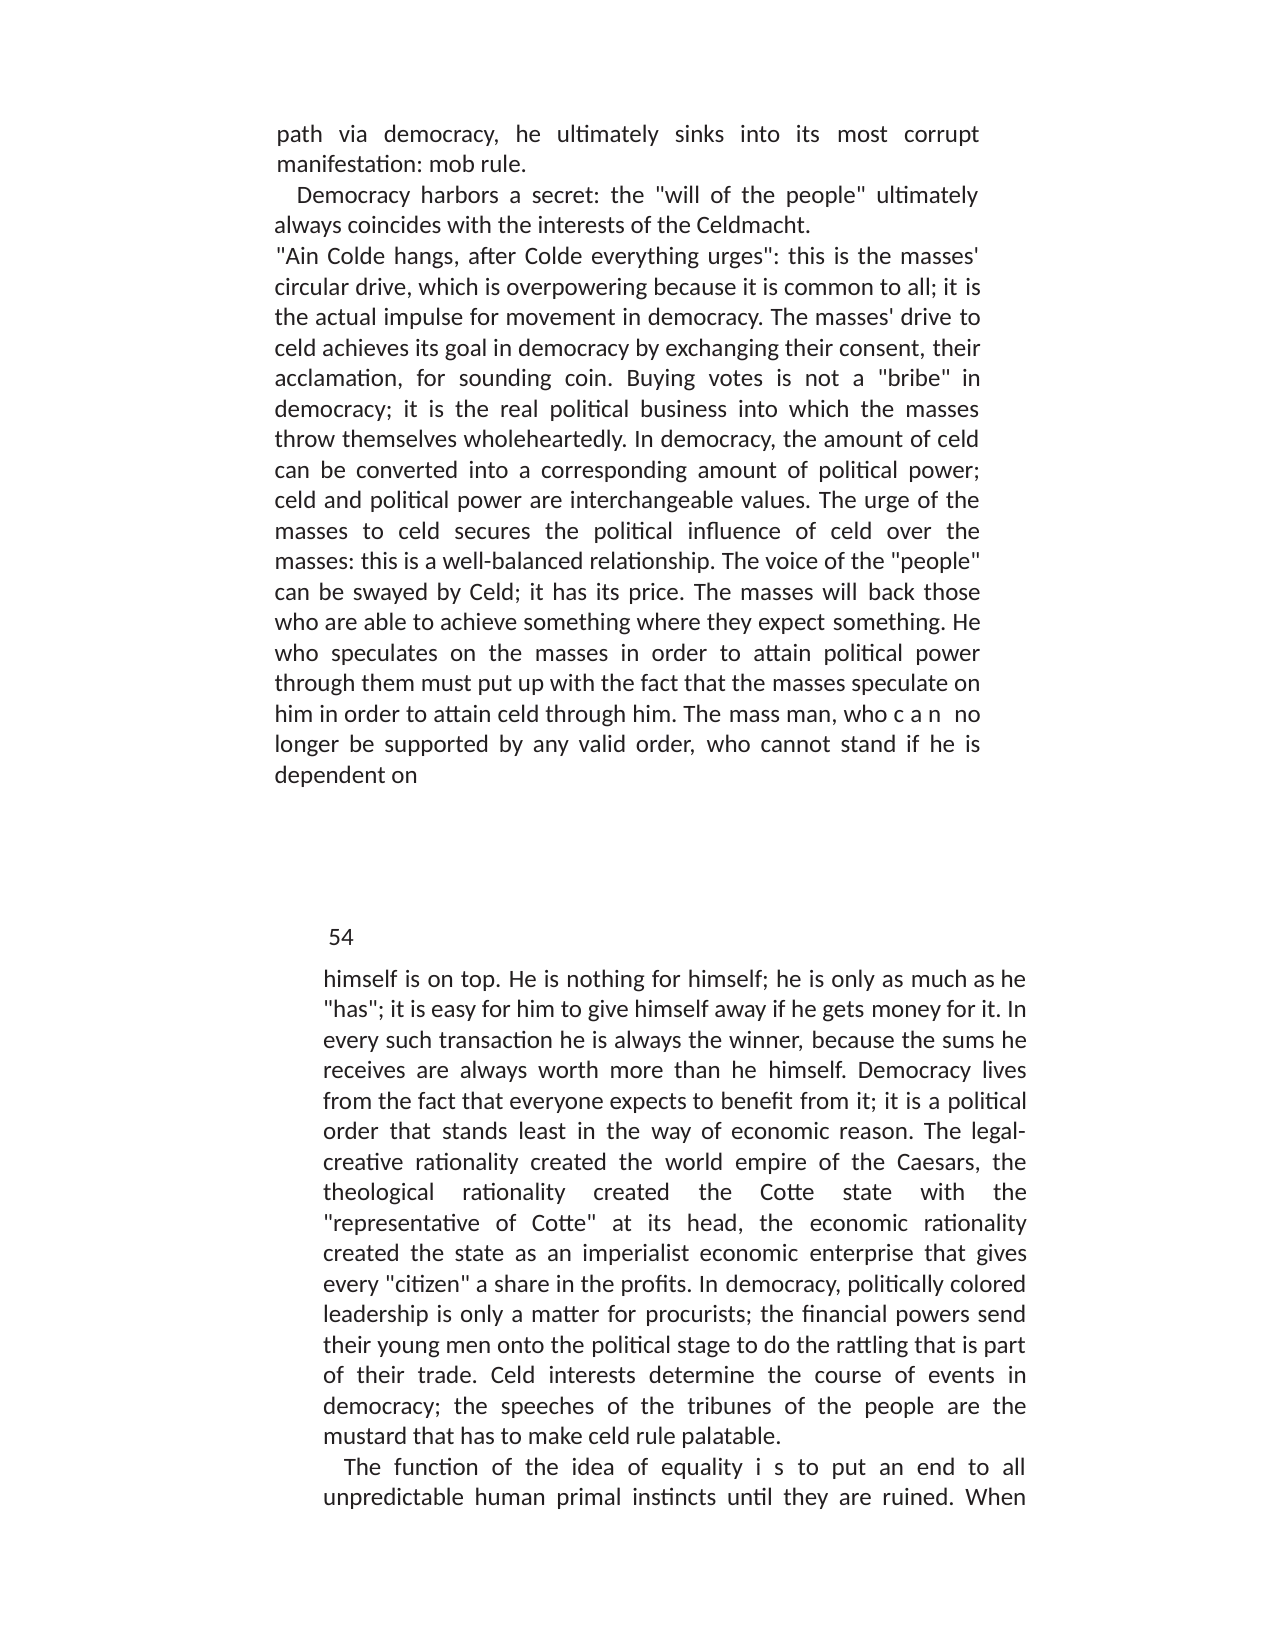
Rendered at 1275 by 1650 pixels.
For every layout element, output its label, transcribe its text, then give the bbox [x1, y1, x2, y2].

text himself is on top. He is nothing for himself; he is only as much as he "has"; it is easy for him to give himself away if he gets money for it. In every such transaction he is always the winner, because the sums he receives are always worth more than he himself. Democracy lives from the fact that everyone expects to benefit from it; it is a political order that stands least in the way of economic reason. The legal-creative rationality created the world empire of the Caesars, the theological rationality created the Cotte state with the "representative of Cotte" at its head, the economic rationality created the state as an imperialist economic enterprise that gives every "citizen" a share in the profits. In democracy, politically colored leadership is only a matter for procurists; the financial powers send their young men onto the political stage to do the rattling that is part of their trade. Celd interests determine the course of events in democracy; the speeches of the tribunes of the people are the mustard that has to make celd rule palatable. [323, 963, 1027, 1451]
text The function of the idea of equality i s to put an end to all unpredictable human primal instincts until they are ruined. When [323, 1451, 1026, 1512]
text path via democracy, he ultimately sinks into its most corrupt manifestation: mob rule. [276, 118, 979, 179]
text Democracy harbors a secret: the "will of the people" ultimately always coincides with the interests of the Celdmacht. [274, 179, 979, 240]
text 54 [328, 921, 1157, 952]
text "Ain Colde hangs, after Colde everything urges": this is the masses' circular drive, which is overpowering because it is common to all; it is the actual impulse for movement in democracy. The masses' drive to celd achieves its goal in democracy by exchanging their consent, their acclamation, for sounding coin. Buying votes is not a "bribe" in democracy; it is the real political business into which the masses throw themselves wholeheartedly. In democracy, the amount of celd can be converted into a corresponding amount of political power; celd and political power are interchangeable values. The urge of the masses to celd secures the political influence of celd over the masses: this is a well-balanced relationship. The voice of the "people" can be swayed by Celd; it has its price. The masses will back those who are able to achieve something where they expect something. He who speculates on the masses in order to attain political power through them must put up with the fact that the masses speculate on him in order to attain celd through him. The mass man, who c a n no longer be supported by any valid order, who cannot stand if he is dependent on [274, 240, 981, 789]
